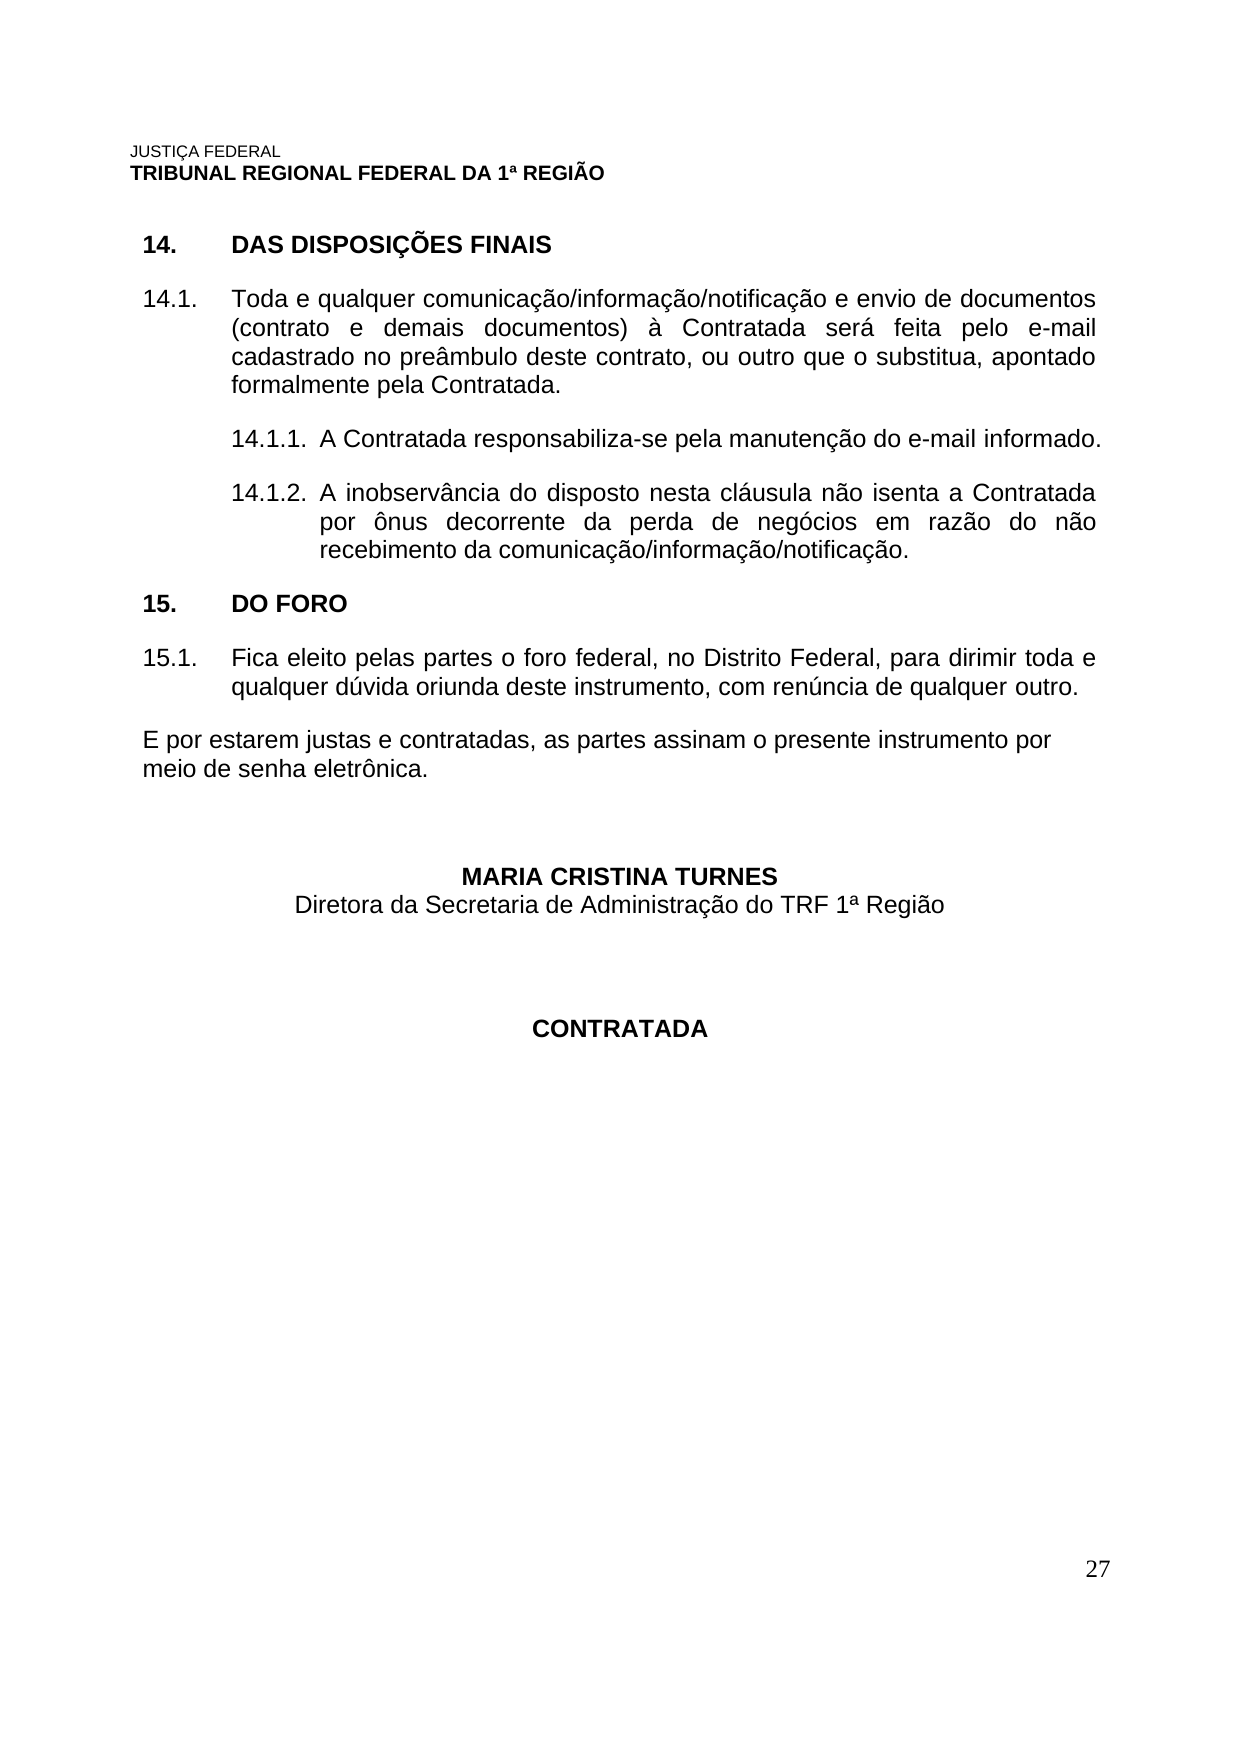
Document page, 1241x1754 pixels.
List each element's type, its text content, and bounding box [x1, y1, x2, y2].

list Toda e qualquer comunicação/informação/notificação e envio de documentos (contrato e demais documentos) à Contratada será feita pelo e-mail cadastrado no preâmbulo deste contrato, ou outro que o substitua, apontado formalmente pela Contratada. [142, 284, 1098, 399]
subtitle MARIA CRISTINA TURNES [130, 862, 1110, 890]
list Fica eleito pelas partes o foro federal, no Distrito Federal, para dirimir toda e qualquer dúvida oriunda deste instrumento, com renúncia de qualquer outro. [142, 643, 1098, 700]
text E por estarem justas e contratadas, as partes assinam o presente instrumento por meio de senha eletrônica. [142, 725, 1092, 783]
text Diretora da Secretaria de Administração do TRF 1ª Região [130, 890, 1110, 919]
list A Contratada responsabiliza-se pela manutenção do e-mail informado. [231, 424, 1110, 453]
subtitle CONTRATADA [130, 1014, 1110, 1043]
list A inobservância do disposto nesta cláusula não isenta a Contratada por ônus decorrente da perda de negócios em razão do não recebimento da comunicação/informação/notificação. [231, 478, 1098, 564]
subtitle DAS DISPOSIÇÕES FINAIS [142, 230, 1110, 259]
subtitle DO FORO [142, 589, 1110, 618]
